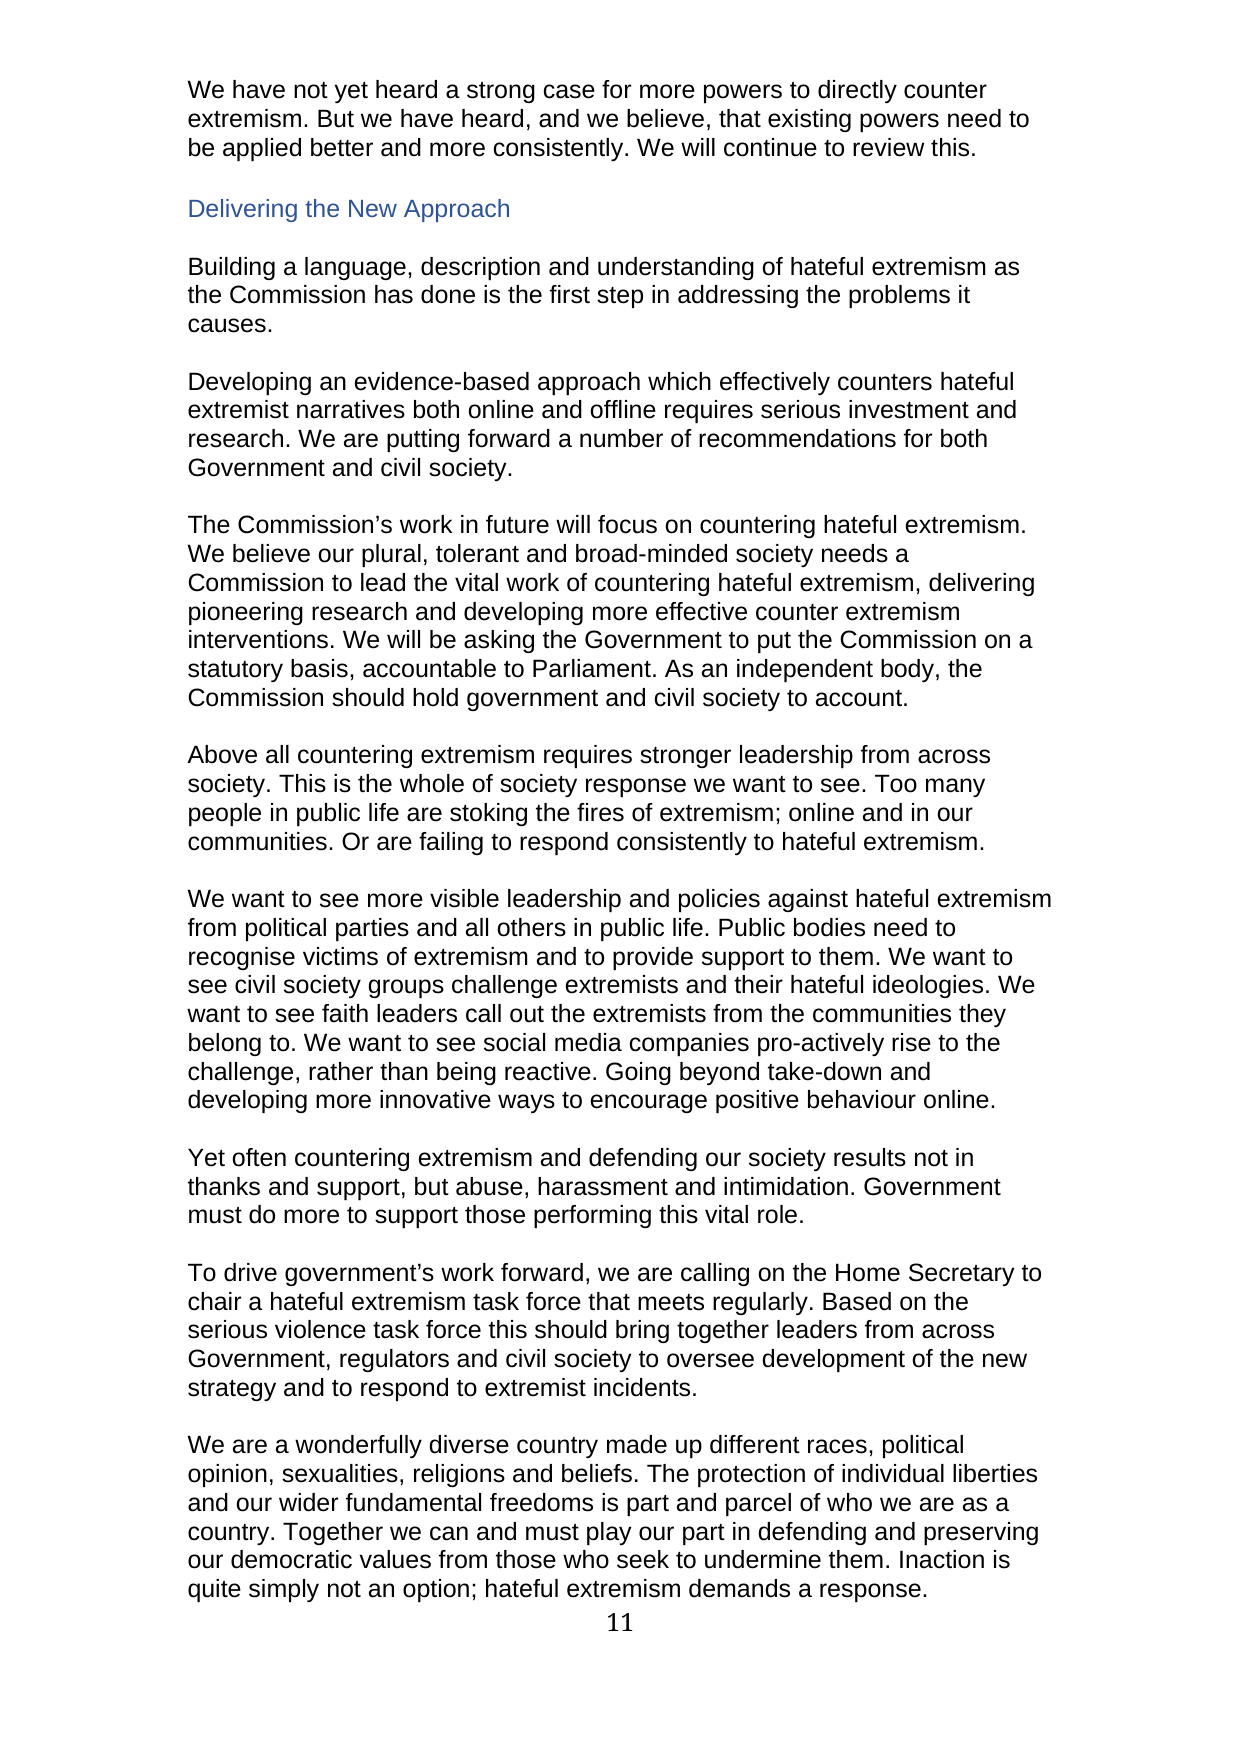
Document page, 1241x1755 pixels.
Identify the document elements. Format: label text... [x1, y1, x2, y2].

text Developing an evidence-based approach which effectively counters hateful extremist narratives both online and offline requires serious investment and research. We are putting forward a number of recommendations for both Government and civil society. [187, 367, 1053, 482]
text We are a wonderfully diverse country made up different races, political opinion, sexualities, religions and beliefs. The protection of individual liberties and our wider fundamental freedoms is part and parcel of who we are as a country. Together we can and must play our part in defending and preserving our democratic values from those who seek to undermine them. Inaction is quite simply not an option; hateful extremism demands a response. [187, 1430, 1053, 1603]
text The Commission’s work in future will focus on countering hateful extremism. We believe our plural, tolerant and broad-minded society needs a Commission to lead the vital work of countering hateful extremism, delivering pioneering research and developing more effective counter extremism interventions. We will be asking the Government to put the Commission on a statutory basis, accountable to Parliament. As an independent body, the Commission should hold government and civil society to account. [187, 510, 1053, 712]
text Yet often countering extremism and defending our society results not in thanks and support, but abuse, harassment and intimidation. Government must do more to support those performing this vital role. [187, 1143, 1053, 1229]
subtitle Delivering the New Approach [187, 194, 1053, 223]
text To drive government’s work forward, we are calling on the Home Secretary to chair a hateful extremism task force that meets regularly. Based on the serious violence task force this should bring together leaders from across Government, regulators and civil society to oversee development of the new strategy and to respond to extremist incidents. [187, 1258, 1053, 1402]
text Building a language, description and understanding of hateful extremism as the Commission has done is the first step in addressing the problems it causes. [187, 252, 1053, 338]
text Above all countering extremism requires stronger leadership from across society. This is the whole of society response we want to see. Too many people in public life are stoking the fires of extremism; online and in our communities. Or are failing to respond consistently to hateful extremism. [187, 740, 1053, 855]
text We have not yet heard a strong case for more powers to directly counter extremism. But we have heard, and we believe, that existing powers need to be applied better and more consistently. We will continue to review this. [187, 75, 1053, 161]
text We want to see more visible leadership and policies against hateful extremism from political parties and all others in public life. Public bodies need to recognise victims of extremism and to provide support to them. We want to see civil society groups challenge extremists and their hateful ideologies. We want to see faith leaders call out the extremists from the communities they belong to. We want to see social media companies pro-actively rise to the challenge, rather than being reactive. Going beyond take-down and developing more innovative ways to encourage positive behaviour online. [187, 884, 1053, 1114]
